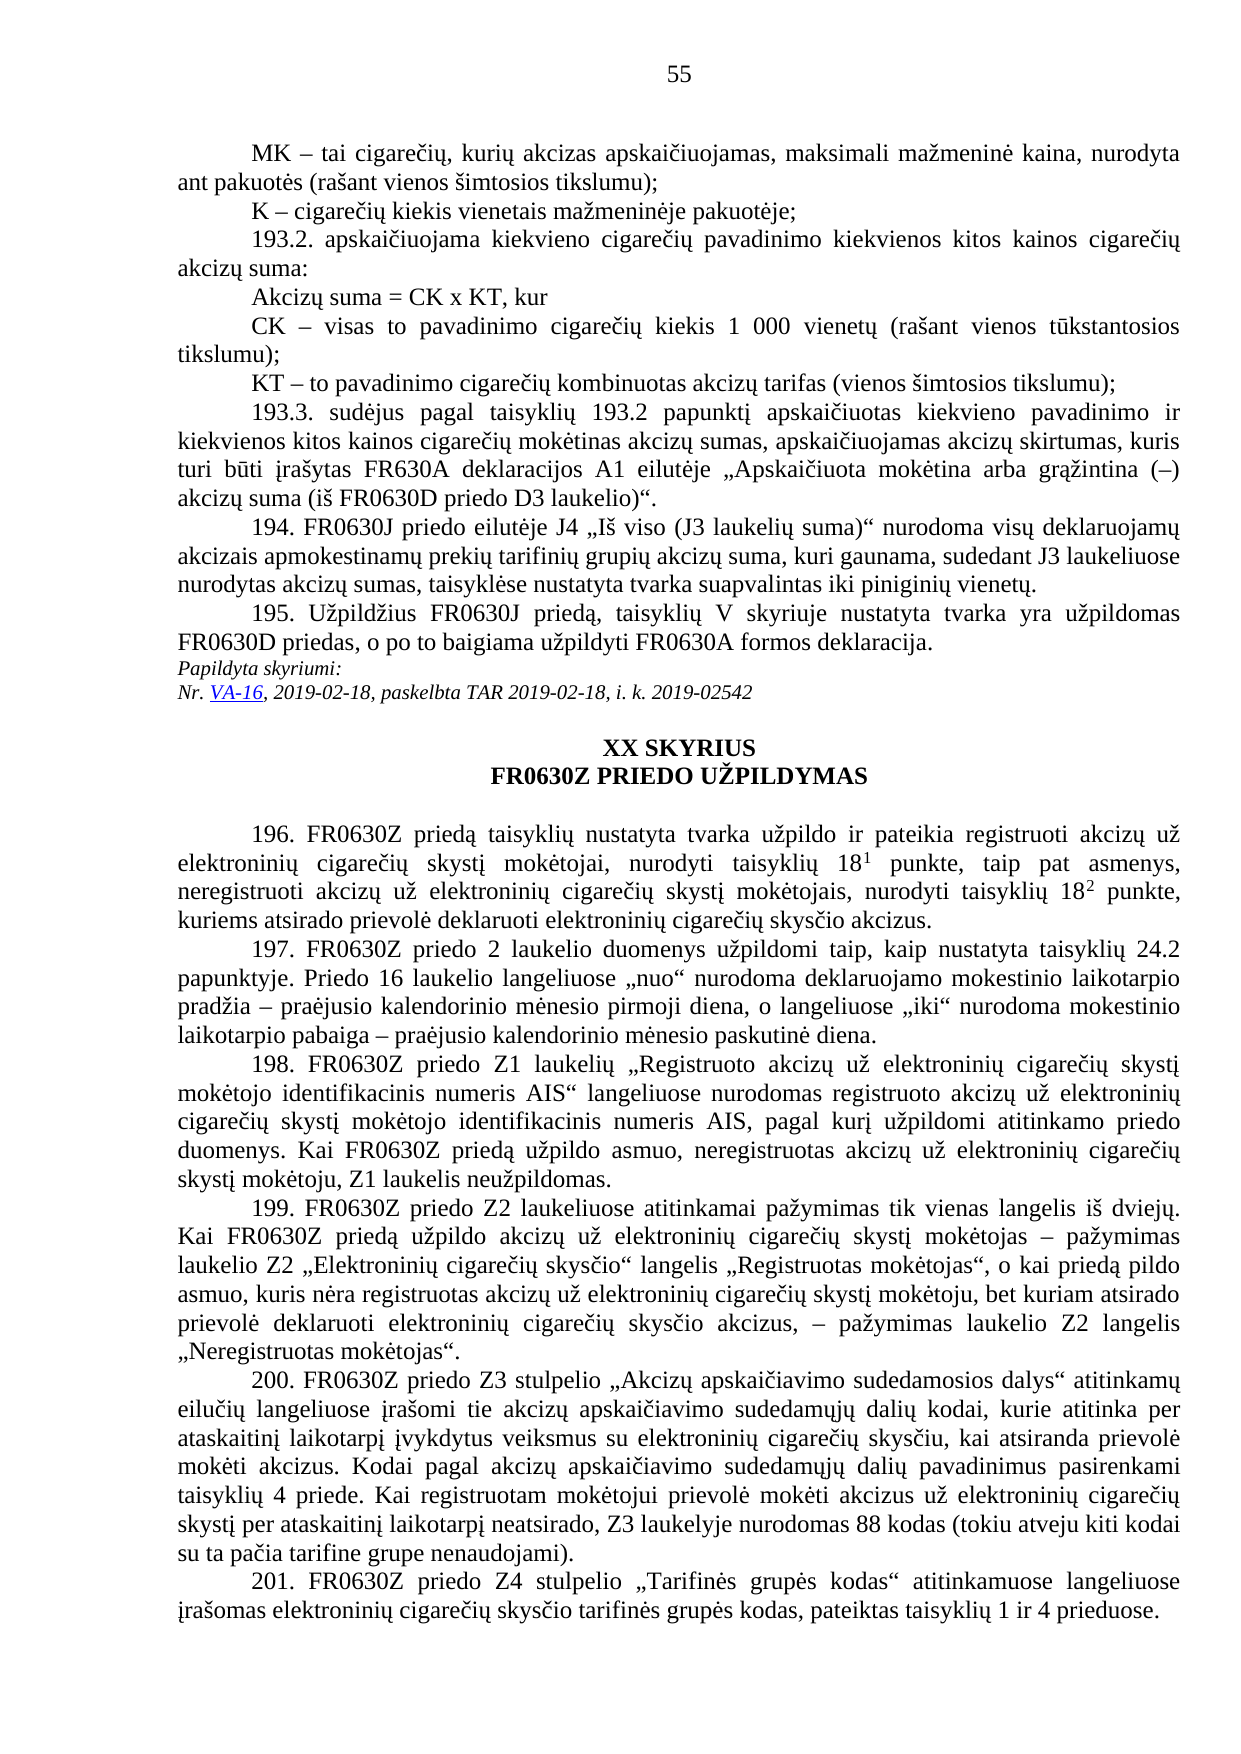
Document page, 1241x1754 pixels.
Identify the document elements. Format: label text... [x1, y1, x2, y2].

text 193.2. apskaičiuojama kiekvieno cigarečių pavadinimo kiekvienos kitos kainos cigarečių akcizų suma: [177, 224, 1181, 282]
text KT – to pavadinimo cigarečių kombinuotas akcizų tarifas (vienos šimtosios tikslumu); [177, 368, 1181, 397]
text Papildyta skyriumi: [177, 656, 1181, 680]
text 194. FR0630J priedo eilutėje J4 „Iš viso (J3 laukelių suma)“ nurodoma visų deklaruojamų akcizais apmokestinamų prekių tarifinių grupių akcizų suma, kuri gaunama, sudedant J3 laukeliuose nurodytas akcizų sumas, taisyklėse nustatyta tvarka suapvalintas iki piniginių vienetų. [177, 512, 1181, 598]
text K – cigarečių kiekis vienetais mažmeninėje pakuotėje; [177, 196, 1181, 224]
text 198. FR0630Z priedo Z1 laukelių „Registruoto akcizų už elektroninių cigarečių skystį mokėtojo identifikacinis numeris AIS“ langeliuose nurodomas registruoto akcizų už elektroninių cigarečių skystį mokėtojo identifikacinis numeris AIS, pagal kurį užpildomi atitinkamo priedo duomenys. Kai FR0630Z priedą užpildo asmuo, neregistruotas akcizų už elektroninių cigarečių skystį mokėtoju, Z1 laukelis neužpildomas. [177, 1049, 1181, 1193]
text Akcizų suma = CK x KT, kur [177, 282, 1181, 311]
text 200. FR0630Z priedo Z3 stulpelio „Akcizų apskaičiavimo sudedamosios dalys“ atitinkamų eilučių langeliuose įrašomi tie akcizų apskaičiavimo sudedamųjų dalių kodai, kurie atitinka per ataskaitinį laikotarpį įvykdytus veiksmus su elektroninių cigarečių skysčiu, kai atsiranda prievolė mokėti akcizus. Kodai pagal akcizų apskaičiavimo sudedamųjų dalių pavadinimus pasirenkami taisyklių 4 priede. Kai registruotam mokėtojui prievolė mokėti akcizus už elektroninių cigarečių skystį per ataskaitinį laikotarpį neatsirado, Z3 laukelyje nurodomas 88 kodas (tokiu atveju kiti kodai su ta pačia tarifine grupe nenaudojami). [177, 1365, 1181, 1566]
text 196. FR0630Z priedą taisyklių nustatyta tvarka užpildo ir pateikia registruoti akcizų už elektroninių cigarečių skystį mokėtojai, nurodyti taisyklių 181 punkte, taip pat asmenys, neregistruoti akcizų už elektroninių cigarečių skystį mokėtojais, nurodyti taisyklių 182 punkte, kuriems atsirado prievolė deklaruoti elektroninių cigarečių skysčio akcizus. [177, 819, 1181, 934]
text XX SKYRIUS [177, 733, 1181, 761]
text MK – tai cigarečių, kurių akcizas apskaičiuojamas, maksimali mažmeninė kaina, nurodyta ant pakuotės (rašant vienos šimtosios tikslumu); [177, 138, 1181, 196]
text 197. FR0630Z priedo 2 laukelio duomenys užpildomi taip, kaip nustatyta taisyklių 24.2 papunktyje. Priedo 16 laukelio langeliuose „nuo“ nurodoma deklaruojamo mokestinio laikotarpio pradžia – praėjusio kalendorinio mėnesio pirmoji diena, o langeliuose „iki“ nurodoma mokestinio laikotarpio pabaiga – praėjusio kalendorinio mėnesio paskutinė diena. [177, 934, 1181, 1049]
text 193.3. sudėjus pagal taisyklių 193.2 papunktį apskaičiuotas kiekvieno pavadinimo ir kiekvienos kitos kainos cigarečių mokėtinas akcizų sumas, apskaičiuojamas akcizų skirtumas, kuris turi būti įrašytas FR630A deklaracijos A1 eilutėje „Apskaičiuota mokėtina arba grąžintina (–) akcizų suma (iš FR0630D priedo D3 laukelio)“. [177, 397, 1181, 512]
text CK – visas to pavadinimo cigarečių kiekis 1 000 vienetų (rašant vienos tūkstantosios tikslumu); [177, 311, 1181, 368]
text 199. FR0630Z priedo Z2 laukeliuose atitinkamai pažymimas tik vienas langelis iš dviejų. Kai FR0630Z priedą užpildo akcizų už elektroninių cigarečių skystį mokėtojas – pažymimas laukelio Z2 „Elektroninių cigarečių skysčio“ langelis „Registruotas mokėtojas“, o kai priedą pildo asmuo, kuris nėra registruotas akcizų už elektroninių cigarečių skystį mokėtoju, bet kuriam atsirado prievolė deklaruoti elektroninių cigarečių skysčio akcizus, – pažymimas laukelio Z2 langelis „Neregistruotas mokėtojas“. [177, 1193, 1181, 1365]
text 201. FR0630Z priedo Z4 stulpelio „Tarifinės grupės kodas“ atitinkamuose langeliuose įrašomas elektroninių cigarečių skysčio tarifinės grupės kodas, pateiktas taisyklių 1 ir 4 prieduose. [177, 1566, 1181, 1624]
text Nr. VA-16, 2019-02-18, paskelbta TAR 2019-02-18, i. k. 2019-02542 [177, 680, 1181, 704]
text 195. Užpildžius FR0630J priedą, taisyklių V skyriuje nustatyta tvarka yra užpildomas FR0630D priedas, o po to baigiama užpildyti FR0630A formos deklaracija. [177, 598, 1181, 656]
text FR0630Z PRIEDO UŽPILDYMAS [177, 761, 1181, 790]
